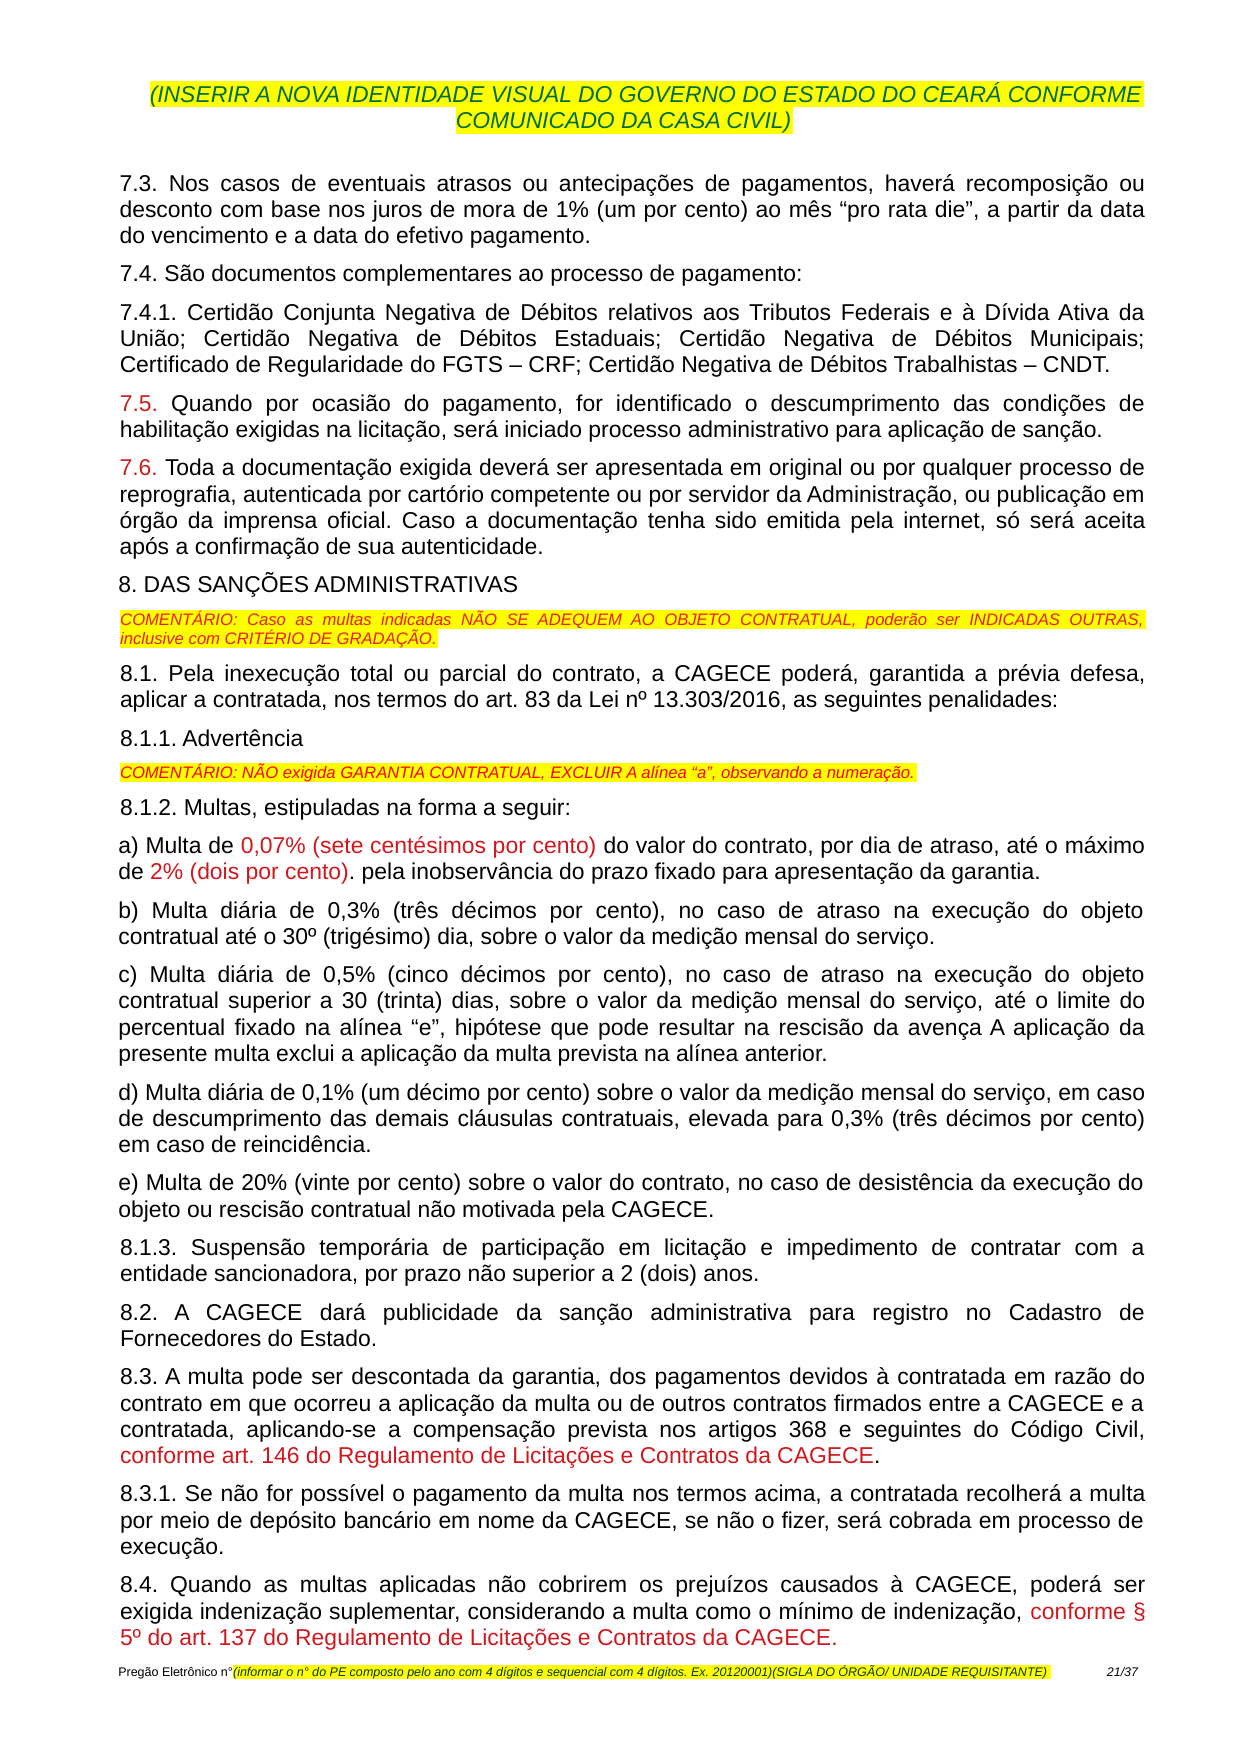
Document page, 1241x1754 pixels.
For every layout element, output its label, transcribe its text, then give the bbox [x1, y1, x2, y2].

text 8.1.2. Multas, estipuladas na forma a seguir: [120, 794, 1146, 820]
text c) Multa diária de 0,5% (cinco décimos por cento), no caso de atraso na execução do objeto contratual superior a 30 (trinta) dias, sobre o valor da medição mensal do serviço, até o limite do percentual fixado na alínea “e”, hipótese que pode resultar na rescisão da avença A aplicação da presente multa exclui a aplicação da multa prevista na alínea anterior. [118, 961, 1146, 1067]
text 8.1.1. Advertência [120, 724, 1146, 751]
text b) Multa diária de 0,3% (três décimos por cento), no caso de atraso na execução do objeto contratual até o 30º (trigésimo) dia, sobre o valor da medição mensal do serviço. [118, 897, 1146, 949]
text 7.4.1. Certidão Conjunta Negativa de Débitos relativos aos Tributos Federais e à Dívida Ativa da União; Certidão Negativa de Débitos Estaduais; Certidão Negativa de Débitos Municipais; Certificado de Regularidade do FGTS – CRF; Certidão Negativa de Débitos Trabalhistas – CNDT. [119, 299, 1146, 378]
text 7.4. São documentos complementares ao processo de pagamento: [119, 260, 1146, 287]
text a) Multa de 0,07% (sete centésimos por cento) do valor do contrato, por dia de atraso, até o máximo de 2% (dois por cento). pela inobservância do prazo fixado para apresentação da garantia. [118, 832, 1146, 885]
text 8.1.3. Suspensão temporária de participação em licitação e impedimento de contratar com a entidade sancionadora, por prazo não superior a 2 (dois) anos. [120, 1234, 1146, 1287]
text 7.5. Quando por ocasião do pagamento, for identificado o descumprimento das condições de habilitação exigidas na licitação, será iniciado processo administrativo para aplicação de sanção. [119, 389, 1146, 442]
text 7.6. Toda a documentação exigida deverá ser apresentada em original ou por qualquer processo de reprografia, autenticada por cartório competente ou por servidor da Administração, ou publicação em órgão da imprensa oficial. Caso a documentação tenha sido emitida pela internet, só será aceita após a confirmação de sua autenticidade. [119, 454, 1146, 559]
text 8.3. A multa pode ser descontada da garantia, dos pagamentos devidos à contratada em razão do contrato em que ocorreu a aplicação da multa ou de outros contratos firmados entre a CAGECE e a contratada, aplicando-se a compensação prevista nos artigos 368 e seguintes do Código Civil, conforme art. 146 do Regulamento de Licitações e Contratos da CAGECE. [120, 1363, 1146, 1468]
text 8.4. Quando as multas aplicadas não cobrirem os prejuízos causados à CAGECE, poderá ser exigida indenização suplementar, considerando a multa como o mínimo de indenização, conforme § 5º do art. 137 do Regulamento de Licitações e Contratos da CAGECE. [120, 1571, 1146, 1650]
text e) Multa de 20% (vinte por cento) sobre o valor do contrato, no caso de desistência da execução do objeto ou rescisão contratual não motivada pela CAGECE. [118, 1169, 1146, 1222]
text 8.2. A CAGECE dará publicidade da sanção administrativa para registro no Cadastro de Fornecedores do Estado. [120, 1298, 1146, 1351]
text 7.3. Nos casos de eventuais atrasos ou antecipações de pagamentos, haverá recomposição ou desconto com base nos juros de mora de 1% (um por cento) ao mês “pro rata die”, a partir da data do vencimento e a data do efetivo pagamento. [119, 169, 1146, 248]
text COMENTÁRIO: Caso as multas indicadas NÃO SE ADEQUEM AO OBJETO CONTRATUAL, poderão ser INDICADAS OUTRAS, inclusive com CRITÉRIO DE GRADAÇÃO. [120, 610, 1146, 648]
text d) Multa diária de 0,1% (um décimo por cento) sobre o valor da medição mensal do serviço, em caso de descumprimento das demais cláusulas contratuais, elevada para 0,3% (três décimos por cento) em caso de reincidência. [118, 1078, 1146, 1157]
text 8. DAS SANÇÕES ADMINISTRATIVAS [118, 571, 1146, 598]
text 8.1. Pela inexecução total ou parcial do contrato, a CAGECE poderá, garantida a prévia defesa, aplicar a contratada, nos termos do art. 83 da Lei nº 13.303/2016, as seguintes penalidades: [120, 660, 1146, 713]
text COMENTÁRIO: NÃO exigida GARANTIA CONTRATUAL, EXCLUIR A alínea “a”, observando a numeração. [120, 763, 1146, 782]
text 8.3.1. Se não for possível o pagamento da multa nos termos acima, a contratada recolherá a multa por meio de depósito bancário em nome da CAGECE, se não o fizer, será cobrada em processo de execução. [120, 1480, 1146, 1559]
